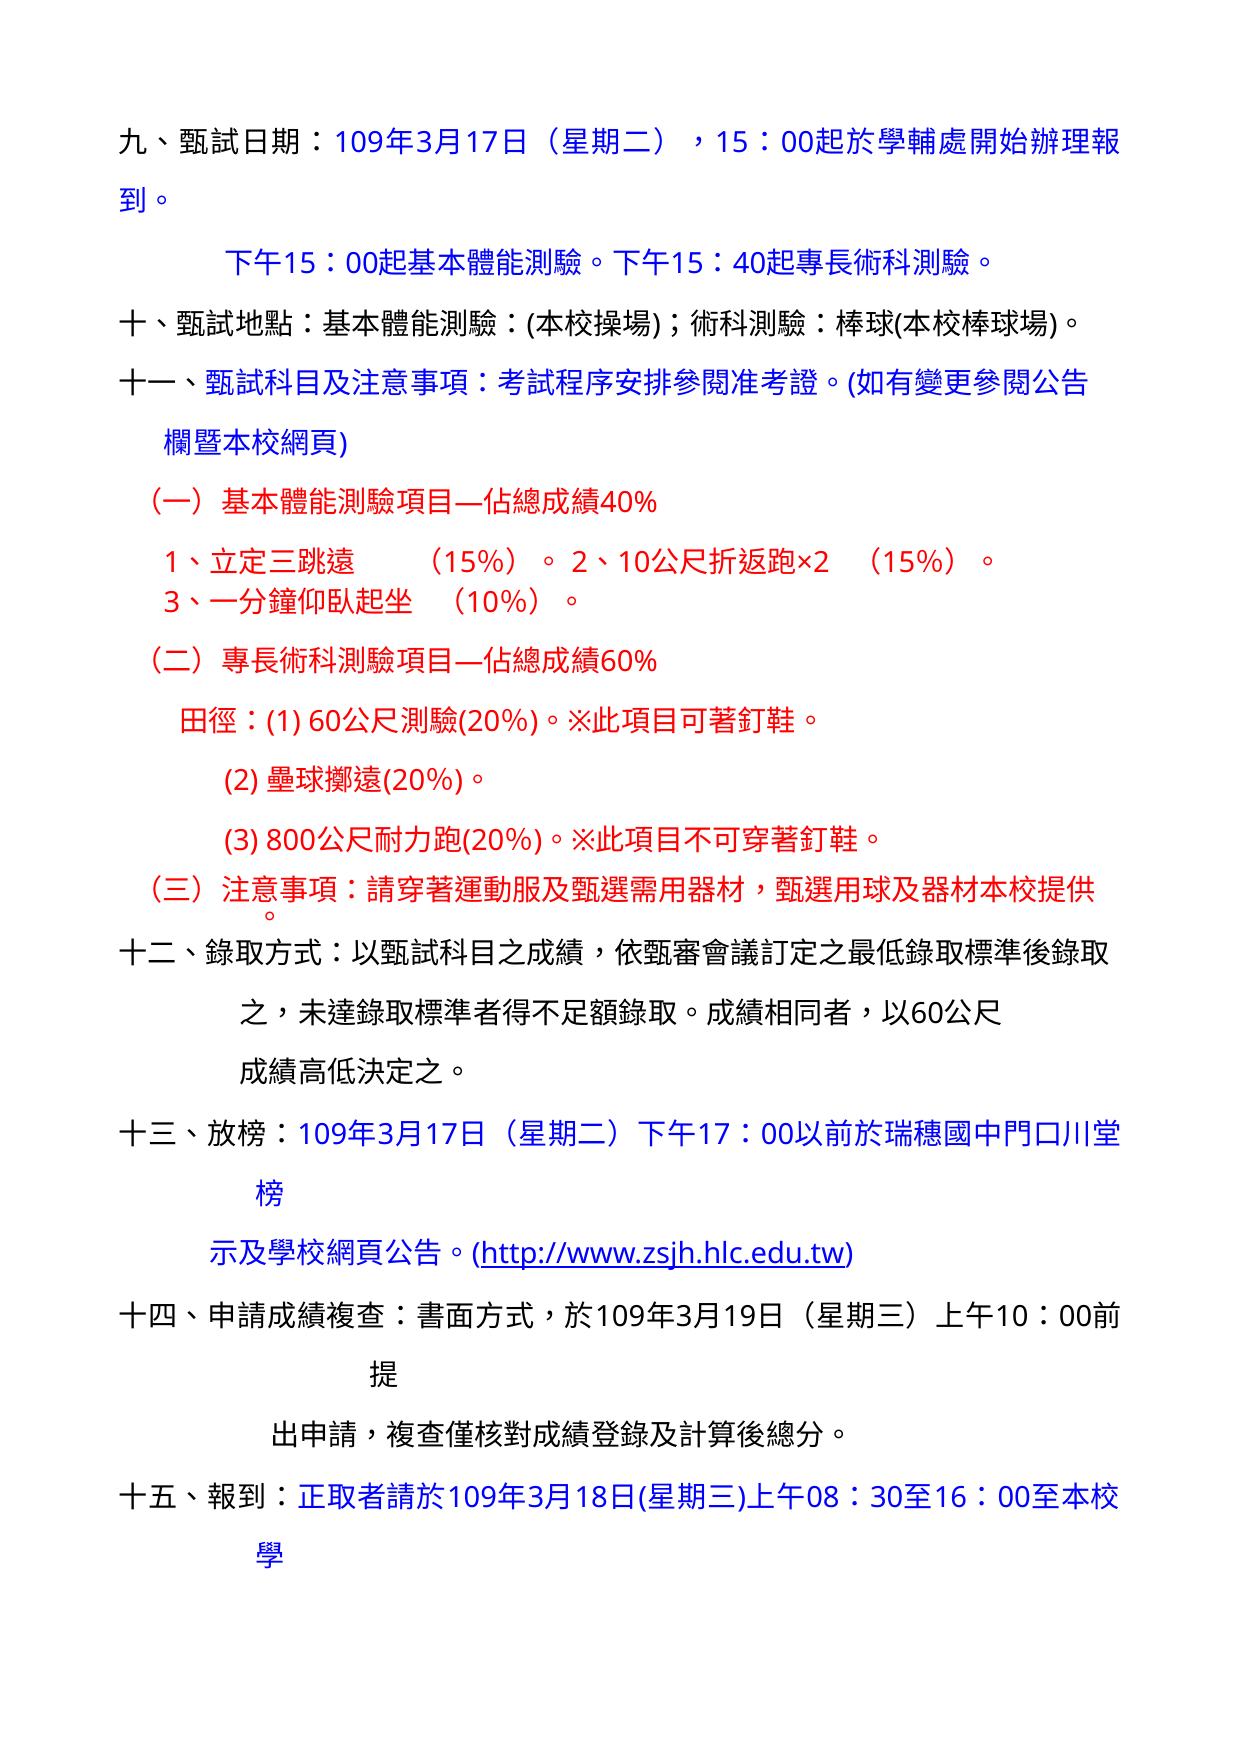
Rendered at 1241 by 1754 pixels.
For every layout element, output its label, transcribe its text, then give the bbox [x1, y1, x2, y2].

text 欄暨本校網頁) [118, 422, 1122, 462]
text 出申請，複查僅核對成績登錄及計算後總分。 [118, 1414, 1122, 1453]
text （一）基本體能測驗項目—佔總成績40% [118, 482, 1122, 521]
text 十、甄試地點：基本體能測驗：(本校操場)；術科測驗：棒球(本校棒球場)。 [118, 303, 1122, 343]
text 成績高低決定之。 [118, 1051, 1122, 1091]
text 示及學校網頁公告。(http://www.zsjh.hlc.edu.tw) [118, 1233, 1122, 1272]
text 1、立定三跳遠 （15％）。 2、10公尺折返跑×2 （15％）。 [118, 541, 1122, 581]
text （三）注意事項：請穿著運動服及甄選需用器材，甄選用球及器材本校提供 [118, 878, 1122, 905]
text (3) 800公尺耐力跑(20％)。※此項目不可穿著釘鞋。 [118, 819, 1122, 858]
text 十二、錄取方式：以甄試科目之成績，依甄審會議訂定之最低錄取標準後錄取 [118, 932, 1122, 972]
text 3、一分鐘仰臥起坐 （10％）。 [118, 581, 1122, 621]
text 十一、甄試科目及注意事項：考試程序安排參閱准考證。(如有變更參閱公告 [118, 363, 1122, 402]
text 。 [118, 905, 1122, 932]
text 十三、放榜：109年3月17日（星期二）下午17：00以前於瑞穗國中門口川堂榜 [118, 1111, 1122, 1213]
text 田徑：(1) 60公尺測驗(20％)。※此項目可著釘鞋。 [118, 700, 1122, 739]
text 九、甄試日期：109年3月17日（星期二），15：00起於學輔處開始辦理報到。 [118, 118, 1122, 220]
text (2) 壘球擲遠(20％)。 [118, 759, 1122, 799]
text 十四、申請成績複查：書面方式，於109年3月19日（星期三）上午10：00前提 [118, 1292, 1122, 1394]
text 之，未達錄取標準者得不足額錄取。成績相同者，以60公尺 [118, 992, 1122, 1032]
text 下午15：00起基本體能測驗。下午15：40起專長術科測驗。 [118, 240, 1122, 282]
text 十五、報到：正取者請於109年3月18日(星期三)上午08：30至16：00至本校學 [118, 1473, 1122, 1575]
text （二）專長術科測驗項目—佔總成績60% [118, 640, 1122, 680]
